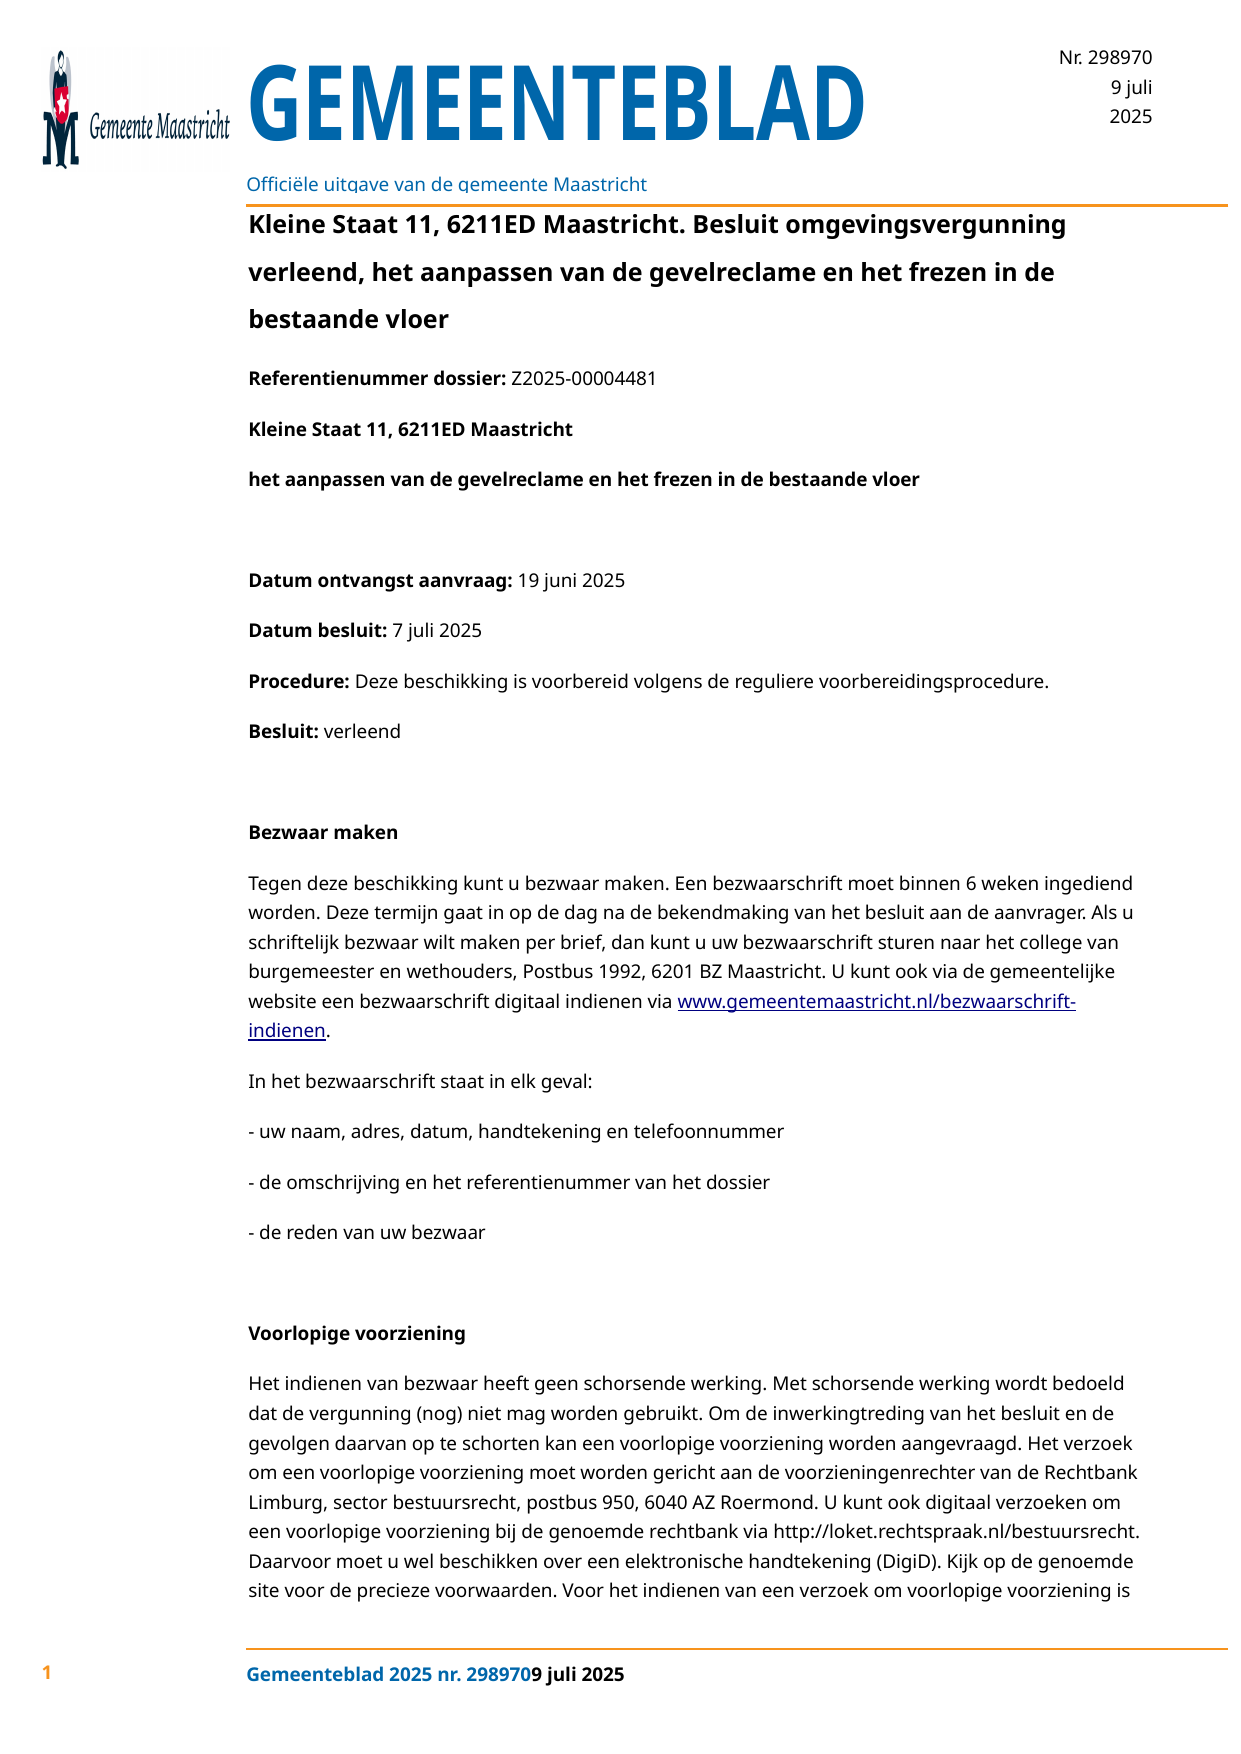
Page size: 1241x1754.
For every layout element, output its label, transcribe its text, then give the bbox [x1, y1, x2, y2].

text Referentienummer dossier: Z2025-00004481 [248, 366, 1152, 391]
text Kleine Staat 11, 6211ED Maastricht [248, 416, 1152, 442]
text Datum ontvangst aanvraag: 19 juni 2025 [248, 567, 1152, 593]
text Voorlopige voorziening [248, 1320, 1152, 1346]
text Besluit: verleend [248, 718, 1152, 744]
text - de omschrijving en het referentienummer van het dossier [248, 1169, 1152, 1194]
text In het bezwaarschrift staat in elk geval: [248, 1068, 1152, 1094]
text Bezwaar maken [248, 819, 1152, 845]
text Het indienen van bezwaar heeft geen schorsende werking. Met schorsende werking wordt bedoeld dat de vergunning (nog) niet mag worden gebruikt. Om de inwerkingtreding van het besluit en de gevolgen daarvan op te schorten kan een voorlopige voorziening worden aangevraagd. Het verzoek om een voorlopige voorziening moet worden gericht aan de voorzieningenrechter van de Rechtbank Limburg, sector bestuursrecht, postbus 950, 6040 AZ Roermond. U kunt ook digitaal verzoeken om een voorlopige voorziening bij de genoemde rechtbank via http://loket.rechtspraak.nl/bestuursrecht. Daarvoor moet u wel beschikken over een elektronische handtekening (DigiD). Kijk op de genoemde site voor de precieze voorwaarden. Voor het indienen van een verzoek om voorlopige voorziening is [248, 1371, 1152, 1603]
picture [41, 47, 231, 172]
text - uw naam, adres, datum, handtekening en telefoonnummer [248, 1118, 1152, 1144]
text Procedure: Deze beschikking is voorbereid volgens de reguliere voorbereidingsprocedure. [248, 668, 1152, 694]
text Tegen deze beschikking kunt u bezwaar maken. Een bezwaarschrift moet binnen 6 weken ingediend worden. Deze termijn gaat in op de dag na de bekendmaking van het besluit aan de aanvrager. Als u schriftelijk bezwaar wilt maken per brief, dan kunt u uw bezwaarschrift sturen naar het college van burgemeester en wethouders, Postbus 1992, 6201 BZ Maastricht. U kunt ook via de gemeentelijke website een bezwaarschrift digitaal indienen via www.gemeentemaastricht.nl/bezwaarschrift-indienen. [248, 870, 1152, 1043]
text - de reden van uw bezwaar [248, 1219, 1152, 1245]
text Datum besluit: 7 juli 2025 [248, 618, 1152, 643]
text Kleine Staat 11, 6211ED Maastricht. Besluit omgevingsvergunning verleend, het aanpassen van de gevelreclame en het frezen in de bestaande vloer [248, 207, 1152, 336]
text het aanpassen van de gevelreclame en het frezen in de bestaande vloer [248, 466, 1152, 492]
